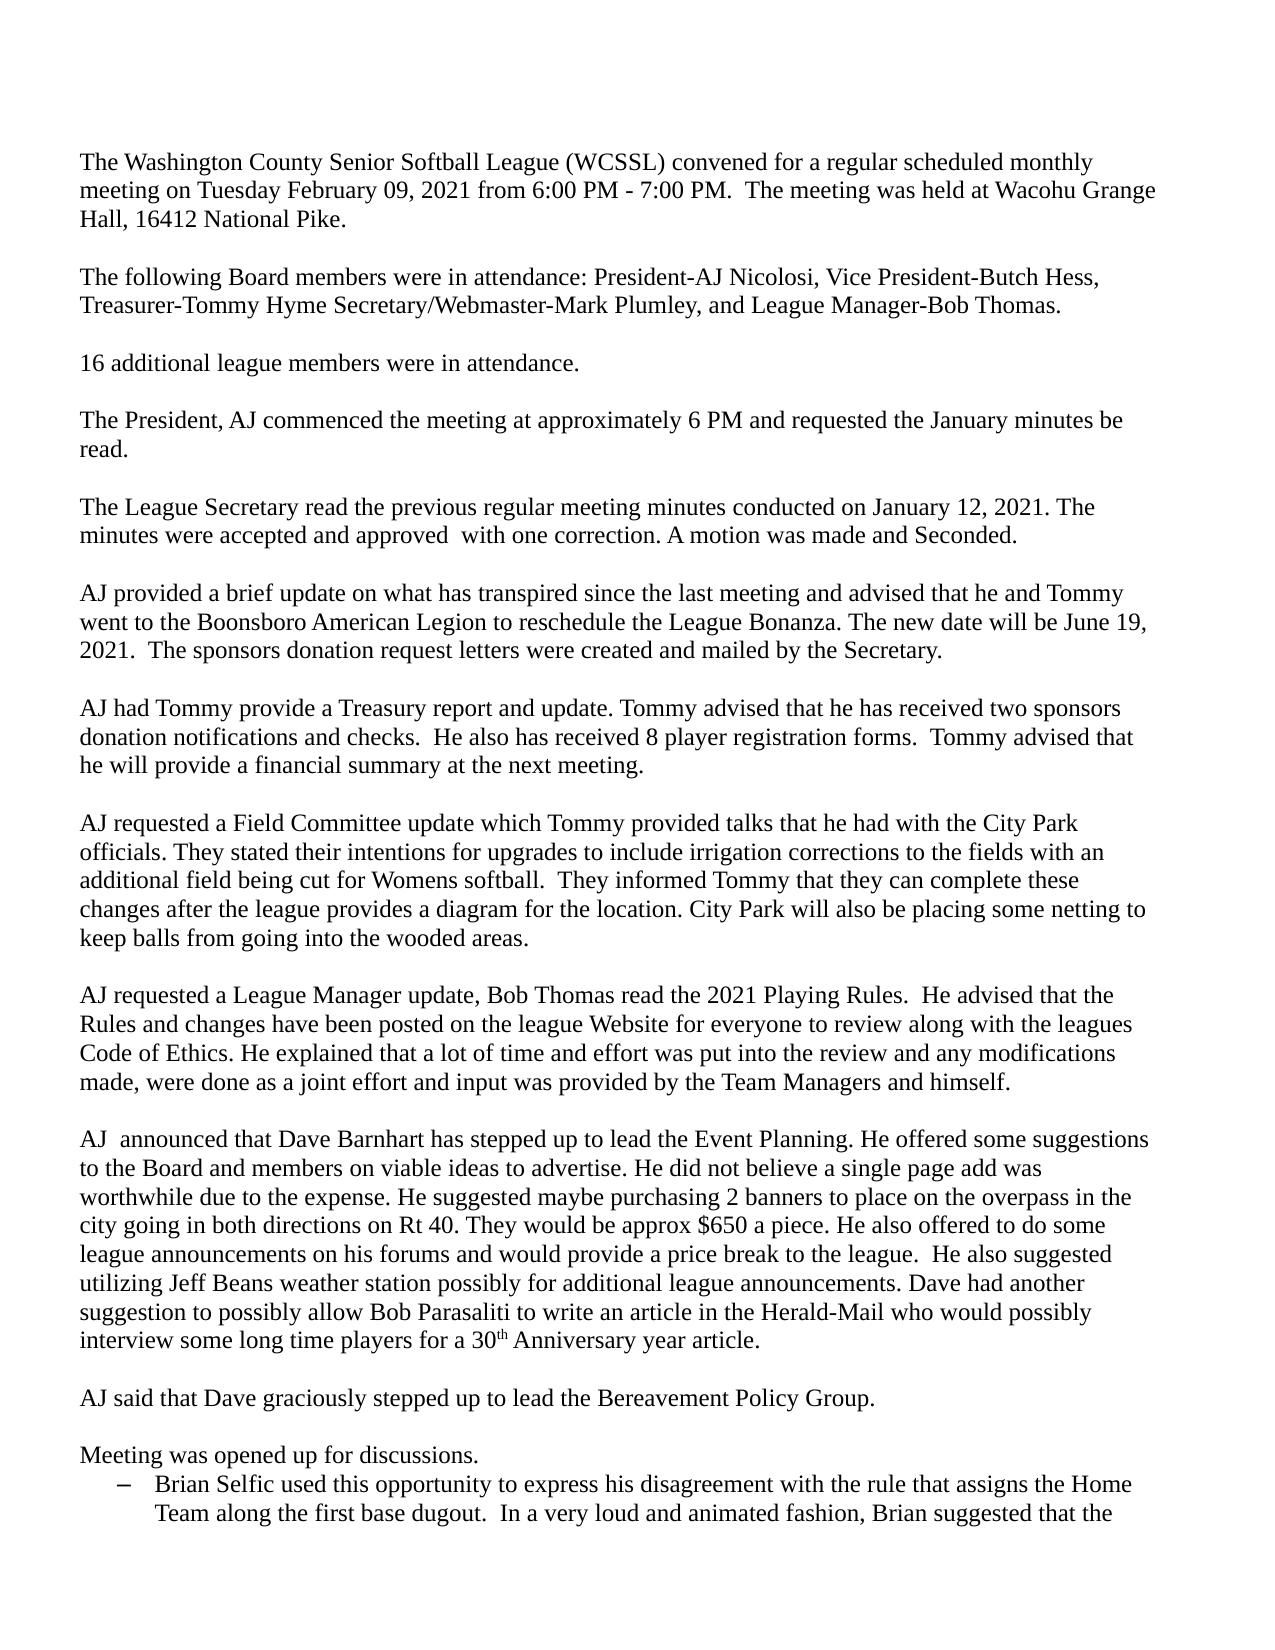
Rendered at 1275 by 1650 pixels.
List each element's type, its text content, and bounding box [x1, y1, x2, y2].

text AJ announced that Dave Barnhart has stepped up to lead the Event Planning. He offered some suggestions to the Board and members on viable ideas to advertise. He did not believe a single page add was worthwhile due to the expense. He suggested maybe purchasing 2 banners to place on the overpass in the city going in both directions on Rt 40. They would be approx $650 a piece. He also offered to do some league announcements on his forums and would provide a price break to the league. He also suggested utilizing Jeff Beans weather station possibly for additional league announcements. Dave had another suggestion to possibly allow Bob Parasaliti to write an article in the Herald-Mail who would possibly interview some long time players for a 30th Anniversary year article. [79, 1124, 1156, 1354]
text AJ requested a Field Committee update which Tommy provided talks that he had with the City Park officials. They stated their intentions for upgrades to include irrigation corrections to the fields with an additional field being cut for Womens softball. They informed Tommy that they can complete these changes after the league provides a diagram for the location. City Park will also be placing some netting to keep balls from going into the wooded areas. [79, 808, 1156, 952]
text AJ provided a brief update on what has transpired since the last meeting and advised that he and Tommy went to the Boonsboro American Legion to reschedule the League Bonanza. The new date will be June 19, 2021. The sponsors donation request letters were created and mailed by the Secretary. [79, 578, 1156, 664]
text The League Secretary read the previous regular meeting minutes conducted on January 12, 2021. The minutes were accepted and approved with one correction. A motion was made and Seconded. [79, 492, 1156, 549]
text The following Board members were in attendance: President-AJ Nicolosi, Vice President-Butch Hess, Treasurer-Tommy Hyme Secretary/Webmaster-Mark Plumley, and League Manager-Bob Thomas. [79, 262, 1156, 319]
text The Washington County Senior Softball League (WCSSL) convened for a regular scheduled monthly meeting on Tuesday February 09, 2021 from 6:00 PM - 7:00 PM. The meeting was held at Wacohu Grange Hall, 16412 National Pike. [79, 147, 1156, 233]
text AJ said that Dave graciously stepped up to lead the Bereavement Policy Group. [79, 1383, 1156, 1412]
text Meeting was opened up for discussions. [79, 1441, 1156, 1469]
text AJ requested a League Manager update, Bob Thomas read the 2021 Playing Rules. He advised that the Rules and changes have been posted on the league Website for everyone to review along with the leagues Code of Ethics. He explained that a lot of time and effort was put into the review and any modifications made, were done as a joint effort and input was provided by the Team Managers and himself. [79, 981, 1156, 1096]
list Brian Selfic used this opportunity to express his disagreement with the rule that assigns the Home Team along the first base dugout. In a very loud and animated fashion, Brian suggested that the [117, 1469, 1156, 1527]
text The President, AJ commenced the meeting at approximately 6 PM and requested the January minutes be read. [79, 406, 1156, 463]
text 16 additional league members were in attendance. [79, 348, 1156, 377]
text AJ had Tommy provide a Treasury report and update. Tommy advised that he has received two sponsors donation notifications and checks. He also has received 8 player registration forms. Tommy advised that he will provide a financial summary at the next meeting. [79, 693, 1156, 779]
